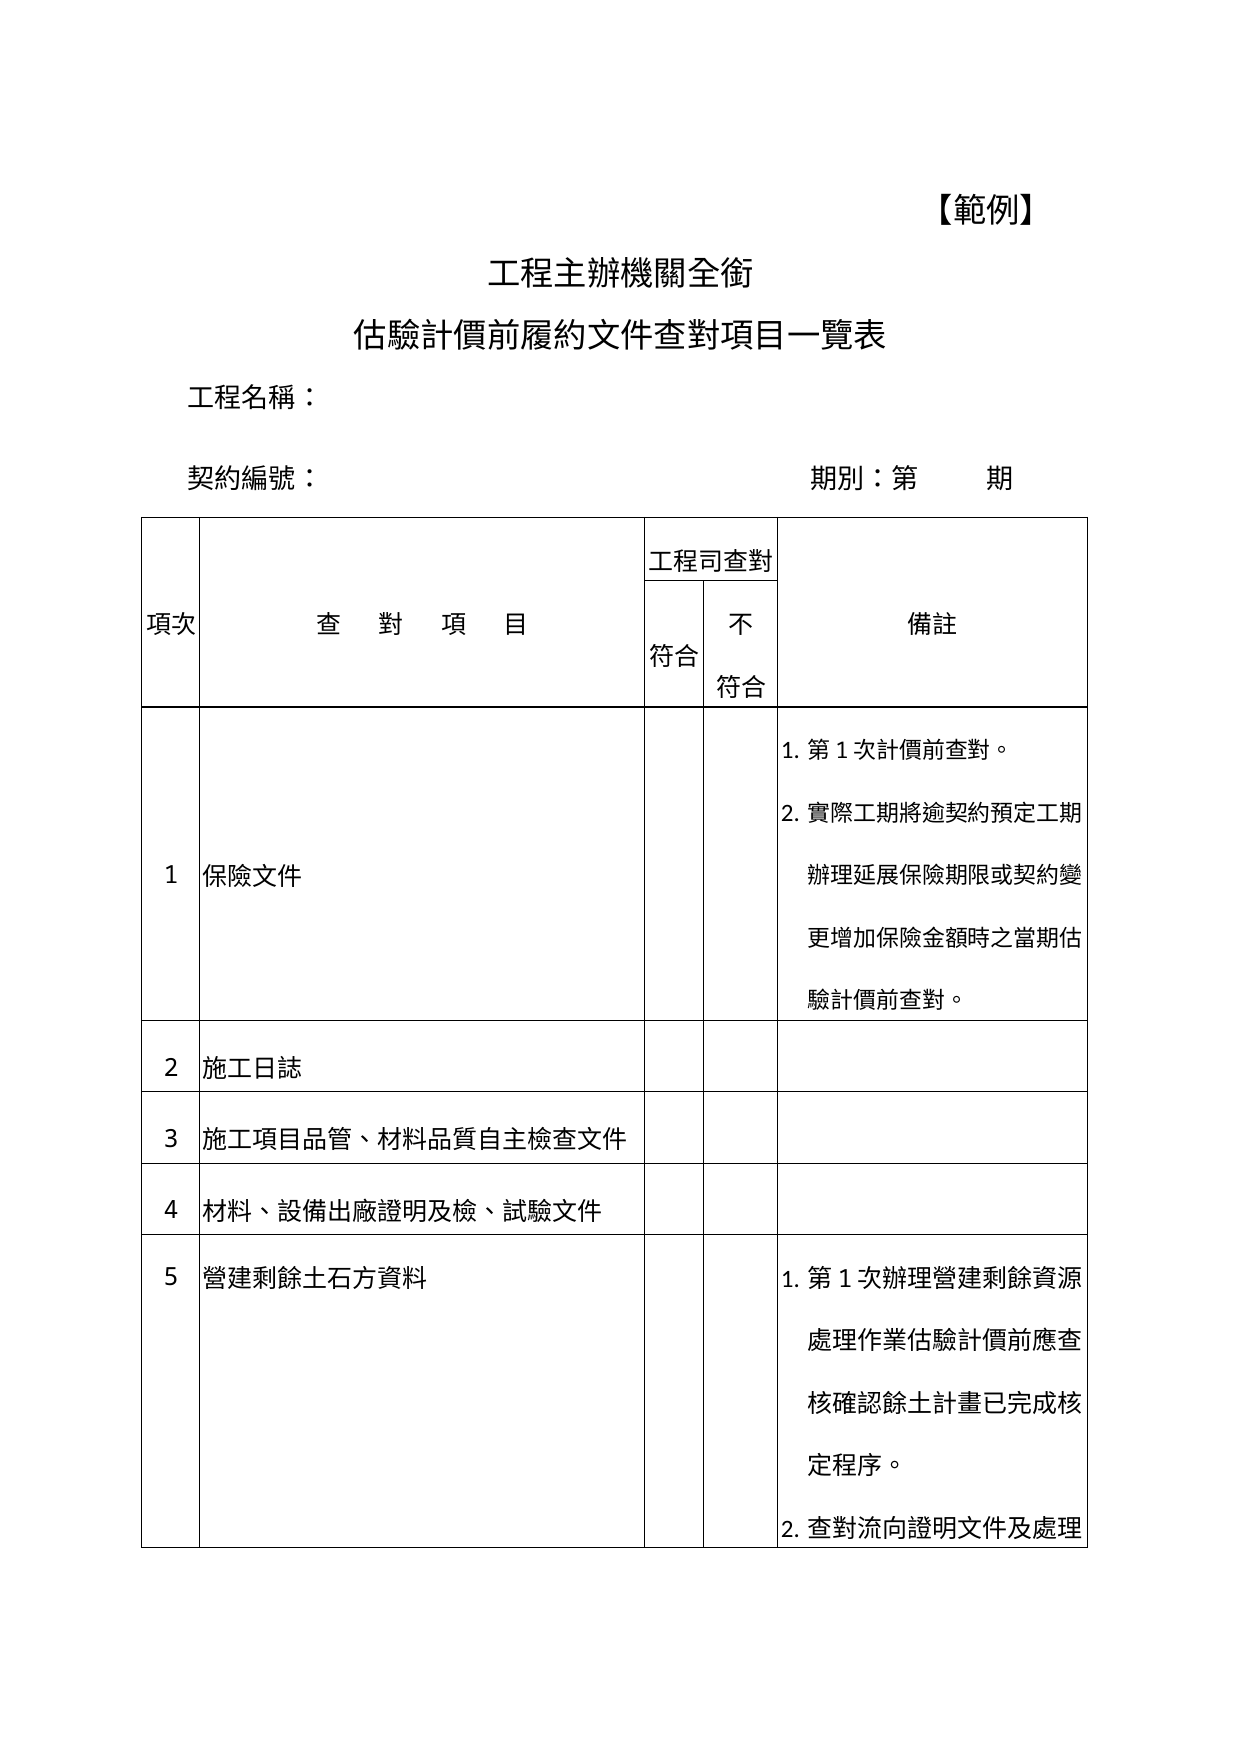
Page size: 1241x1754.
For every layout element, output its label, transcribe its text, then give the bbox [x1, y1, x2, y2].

table_header 查 對 項 目 [200, 518, 644, 706]
table_cell 不 符合 [704, 581, 777, 706]
table_cell 符合 [645, 581, 703, 706]
table_cell [778, 1021, 1087, 1091]
table_cell [645, 1092, 703, 1163]
table_cell [704, 1235, 777, 1547]
table_cell 保險文件 [200, 708, 644, 1020]
table_cell [778, 1092, 1087, 1163]
table_cell 5 [142, 1235, 199, 1547]
text 契約編號： 期別：第 期 [187, 436, 1088, 498]
table_cell 第1次辦理營建剩餘資源處理作業估驗計價前應查核確認餘土計畫已完成核定程序。 查對流向證明文件及處理 [778, 1235, 1087, 1547]
text 工程名稱： [187, 354, 1053, 417]
table_cell [645, 1164, 703, 1233]
table_cell [704, 1021, 777, 1091]
table_header 工程司查對 [645, 518, 777, 580]
table_cell 1 [142, 708, 199, 1020]
table_cell 2 [142, 1021, 199, 1091]
text 【範例】 [187, 167, 1053, 229]
table_cell [645, 708, 703, 1020]
table_cell [645, 1235, 703, 1547]
text 工程主辦機關全銜 [187, 229, 1053, 292]
table_cell 4 [142, 1164, 199, 1233]
table_cell [704, 1164, 777, 1233]
table_cell 營建剩餘土石方資料 [200, 1235, 644, 1547]
table_cell [645, 1021, 703, 1091]
table_cell [778, 1164, 1087, 1233]
table_cell [704, 708, 777, 1020]
text 估驗計價前履約文件查對項目一覽表 [187, 292, 1053, 354]
table_cell 施工日誌 [200, 1021, 644, 1091]
table_cell 材料、設備出廠證明及檢、試驗文件 [200, 1164, 644, 1233]
table_cell 第1次計價前查對。 實際工期將逾契約預定工期辦理延展保險期限或契約變更增加保險金額時之當期估驗計價前查對。 [778, 708, 1087, 1020]
table_cell 施工項目品管、材料品質自主檢查文件 [200, 1092, 644, 1163]
table_cell 3 [142, 1092, 199, 1163]
table_header 項次 [142, 518, 199, 706]
table_header 備註 [778, 518, 1087, 706]
table_cell [704, 1092, 777, 1163]
